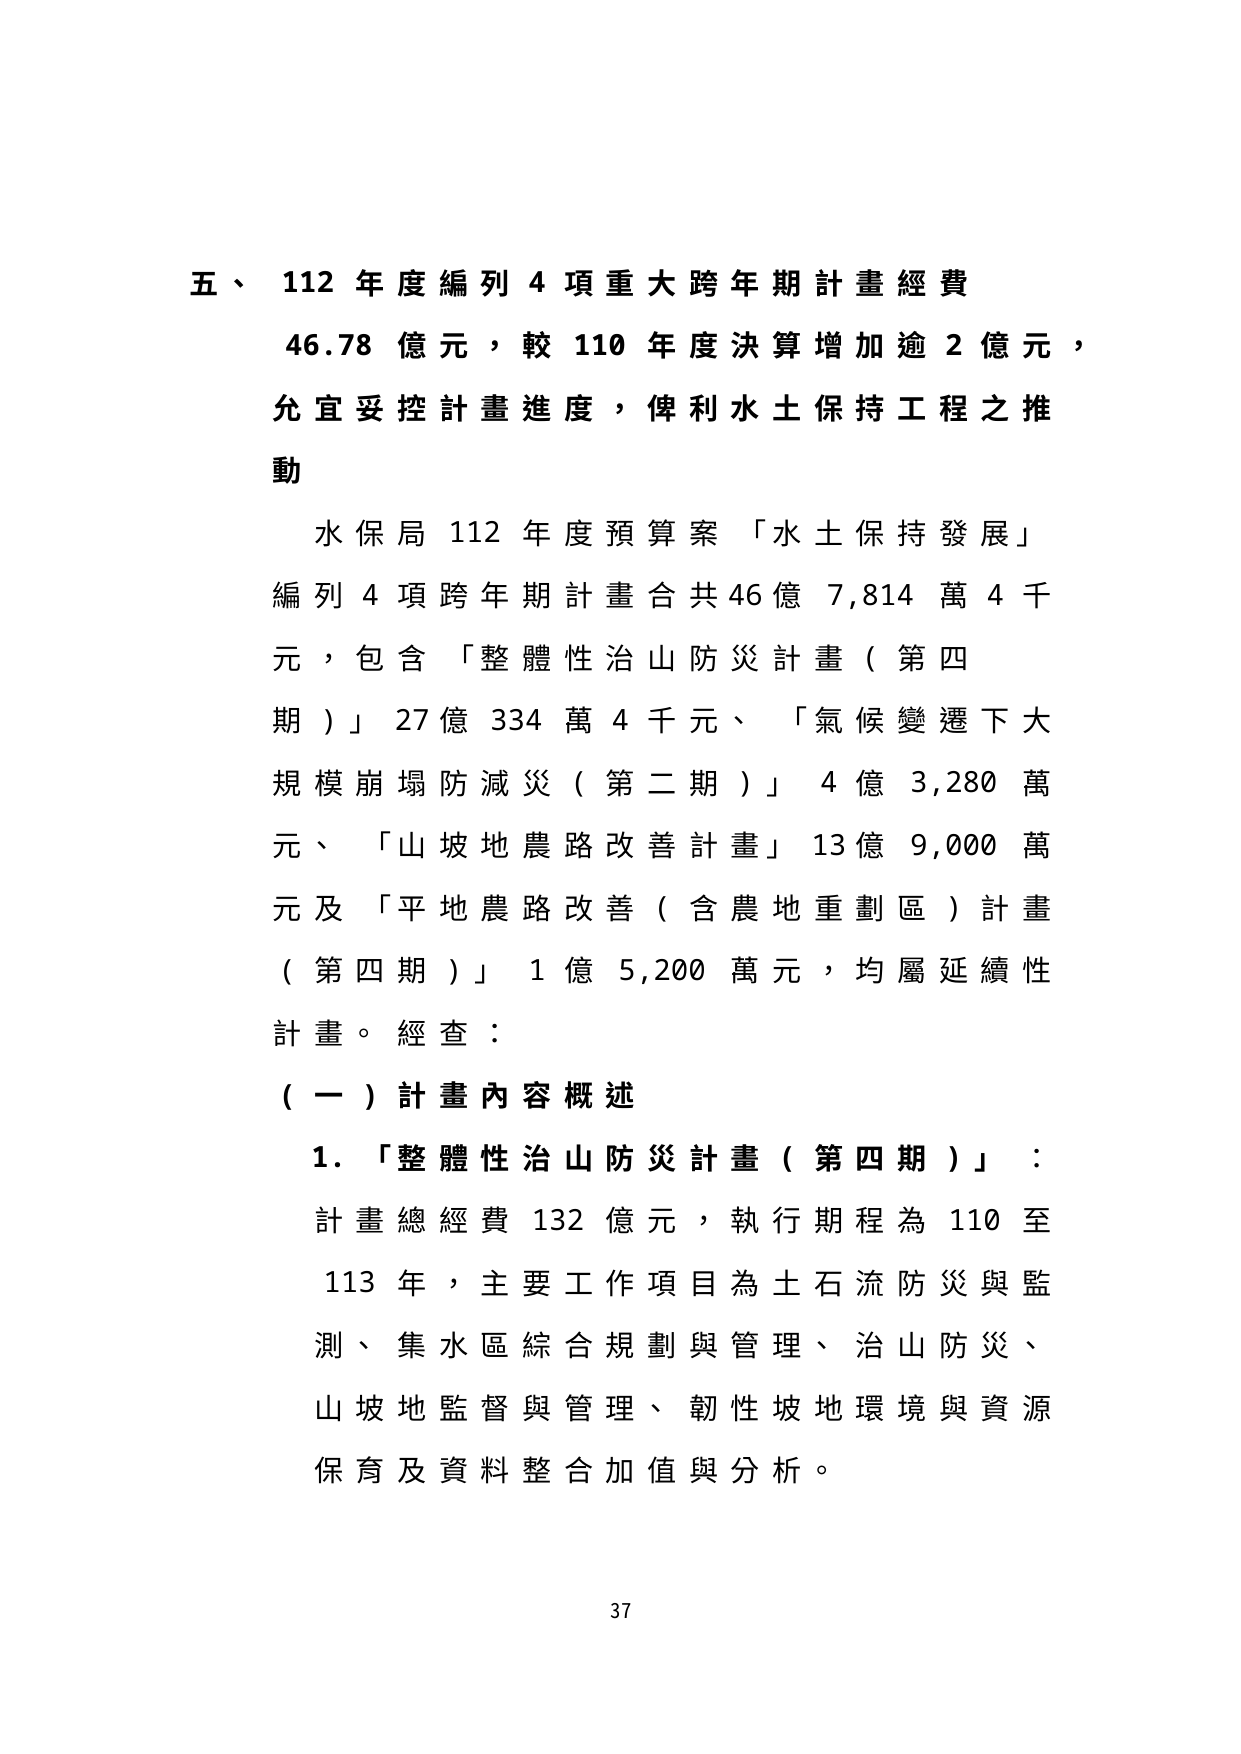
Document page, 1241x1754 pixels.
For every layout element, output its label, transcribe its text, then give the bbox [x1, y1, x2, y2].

text (一)計畫內容概述 [242, 1052, 1058, 1115]
text 五、112年度編列4項重大跨年期計畫經費46.78億元，較110年度決算增加逾2億元，允宜妥控計畫進度，俾利水土保持工程之推動 [183, 240, 1058, 490]
text 水保局112年度預算案「水土保持發展」編列4項跨年期計畫合共46億7,814萬4千元，包含「整體性治山防災計畫(第四期)」27億334萬4千元、「氣候變遷下大規模崩塌防減災(第二期)」4億3,280萬元、「山坡地農路改善計畫」13億9,000萬元及「平地農路改善(含農地重劃區)計畫(第四期)」1億5,200萬元，均屬延續性計畫。經查： [242, 490, 1058, 1052]
text 1.「整體性治山防災計畫(第四期)」：計畫總經費132億元，執行期程為110至113年，主要工作項目為土石流防災與監測、集水區綜合規劃與管理、治山防災、山坡地監督與管理、韌性坡地環境與資源保育及資料整合加值與分析。 [271, 1115, 1058, 1490]
